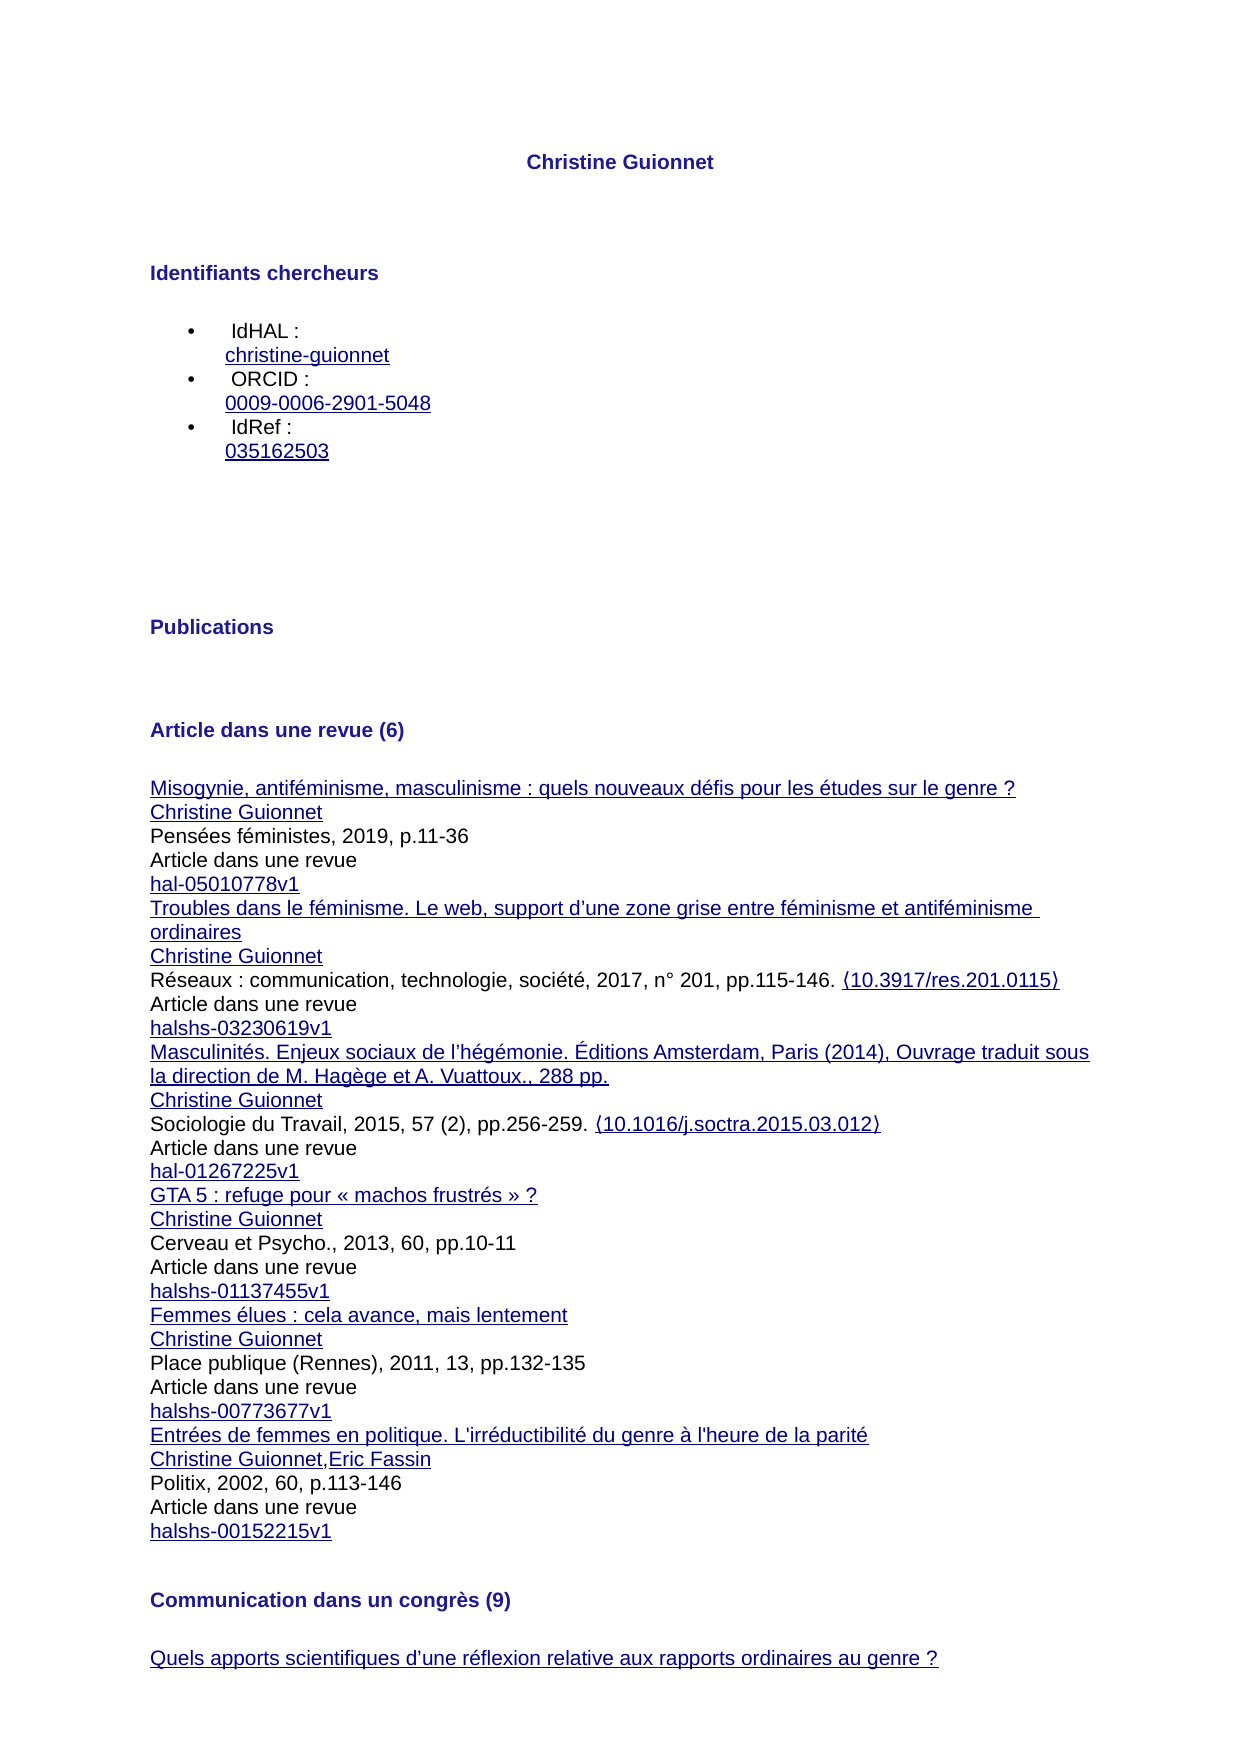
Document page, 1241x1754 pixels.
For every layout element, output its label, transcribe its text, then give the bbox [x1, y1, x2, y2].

list 0009-0006-2901-5048 [187, 391, 1090, 414]
subtitle Article dans une revue (6) [150, 718, 1090, 742]
list IdRef : [187, 414, 1090, 438]
list ORCID : [187, 367, 1090, 391]
table_cell Entrées de femmes en politique. L'irréductibilité du genre à l'heure de la parité Christine Guionnet,Eric Fassin Politix, 2002, 60, p.113-146 Article dans une revue halshs-00152215v1 [150, 1423, 1090, 1543]
list christine-guionnet [187, 343, 1090, 367]
table_cell la direction de M. Hagège et A. Vuattoux., 288 pp. Christine Guionnet Sociologie du Travail, 2015, 57 (2), pp.256-259. ⟨10.1016/j.soctra.2015.03.012⟩ Article dans une revue hal-01267225v1 [150, 1062, 1090, 1183]
table_cell GTA 5 : refuge pour « machos frustrés » ? Christine Guionnet Cerveau et Psycho., 2013, 60, pp.10-11 Article dans une revue halshs-01137455v1 [150, 1183, 1090, 1303]
list 035162503 [187, 438, 1090, 462]
subtitle Christine Guionnet [150, 150, 1090, 174]
table_header Quels apports scientifiques d’une réflexion relative aux rapports ordinaires au genre ? [150, 1646, 1090, 1670]
list IdHAL : [187, 319, 1090, 343]
subtitle Publications [150, 614, 1090, 638]
table_cell Masculinités. Enjeux sociaux de l’hégémonie. Éditions Amsterdam, Paris (2014), Ouvrage traduit sous [150, 1040, 1090, 1061]
subtitle Identifiants chercheurs [150, 260, 1090, 284]
table_cell Femmes élues : cela avance, mais lentement Christine Guionnet Place publique (Rennes), 2011, 13, pp.132-135 Article dans une revue halshs-00773677v1 [150, 1303, 1090, 1423]
table_header Misogynie, antiféminisme, masculinisme : quels nouveaux défis pour les études sur le genre ? Christine Guionnet Pensées féministes, 2019, p.11-36 Article dans une revue hal-05010778v1 [150, 776, 1090, 896]
subtitle Communication dans un congrès (9) [150, 1587, 1090, 1611]
table_cell Troubles dans le féminisme. Le web, support d’une zone grise entre féminisme et antiféminisme ordinaires Christine Guionnet Réseaux : communication, technologie, société, 2017, n° 201, pp.115-146. ⟨10.3917/res.201.0115⟩ Article dans une revue halshs-03230619v1 [150, 896, 1090, 1039]
